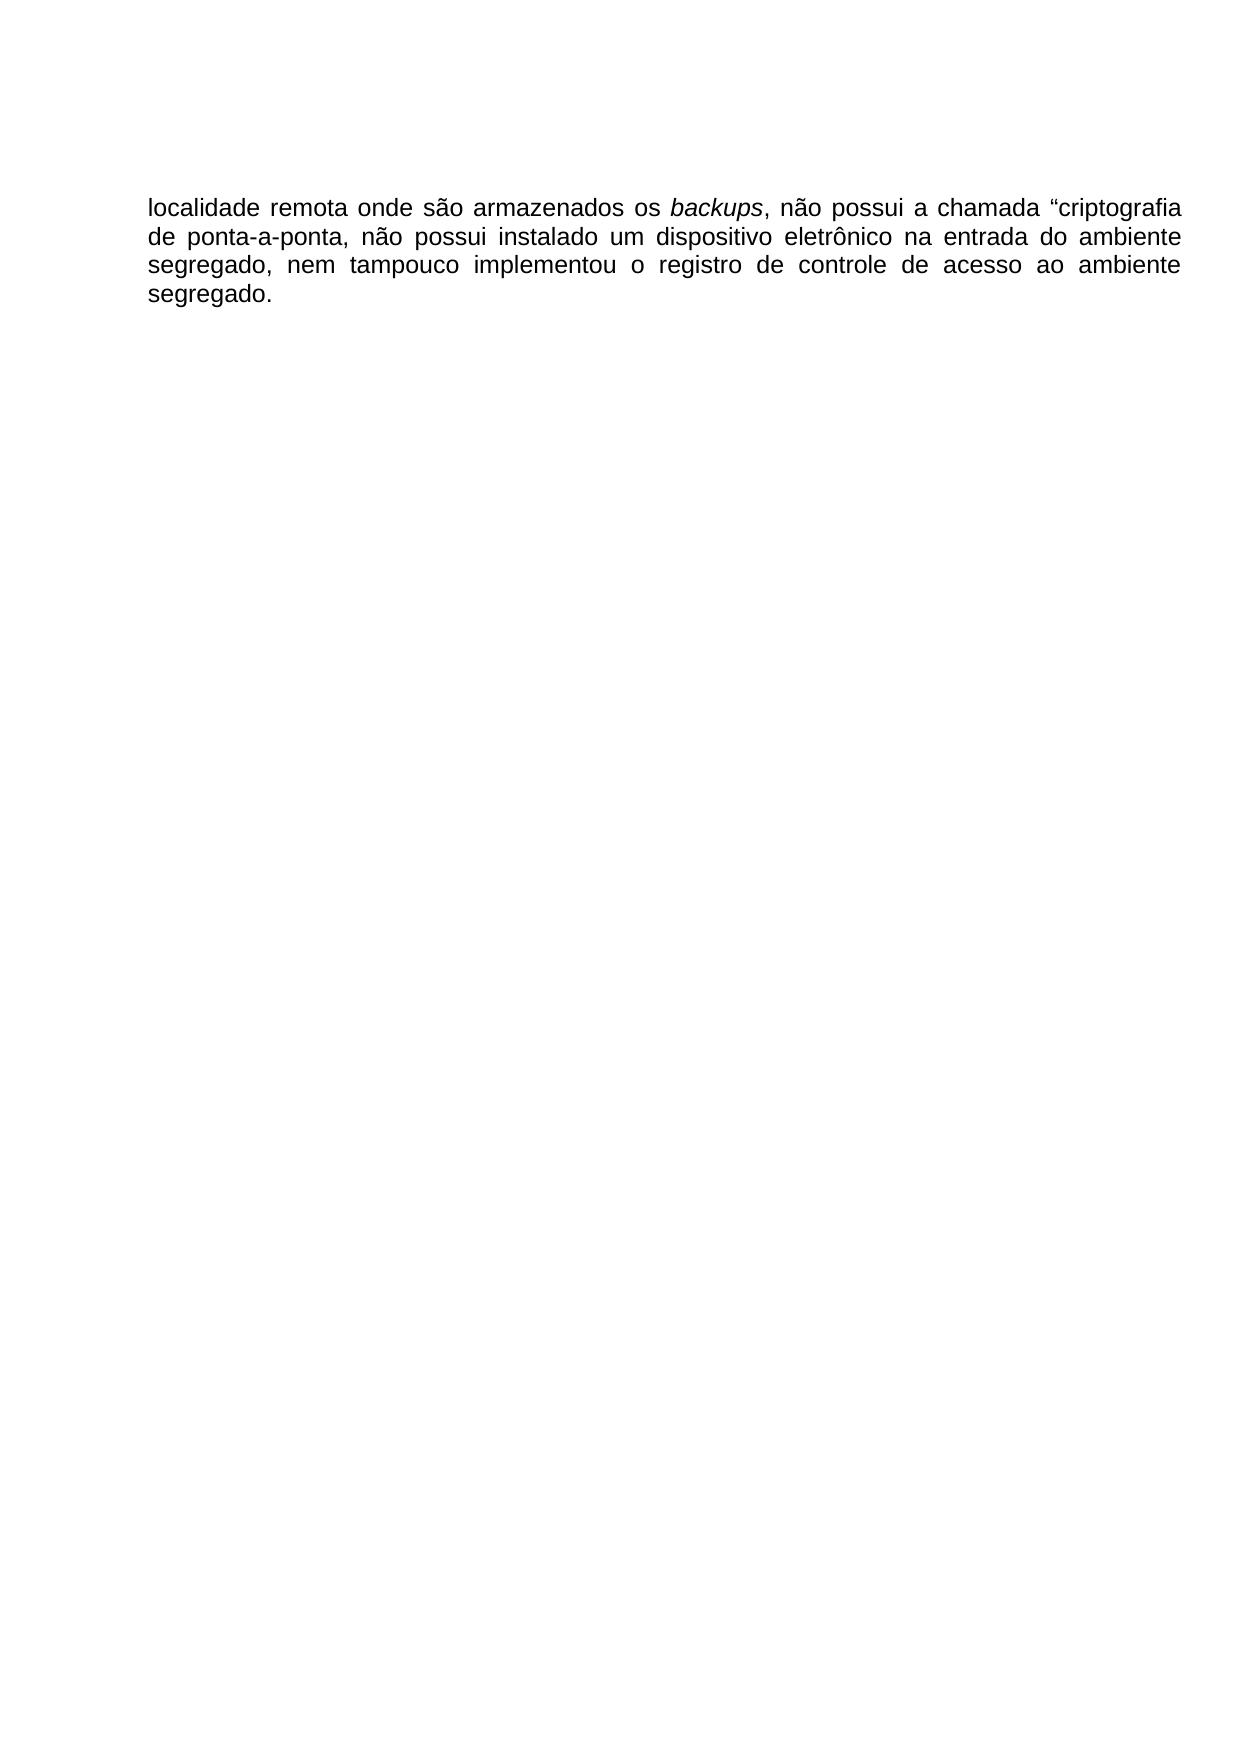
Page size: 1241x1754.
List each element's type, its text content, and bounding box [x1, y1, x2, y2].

text localidade remota onde são armazenados os backups, não possui a chamada “criptografia de ponta-a-ponta, não possui instalado um dispositivo eletrônico na entrada do ambiente segregado, nem tampouco implementou o registro de controle de acesso ao ambiente segregado. [148, 193, 1182, 308]
